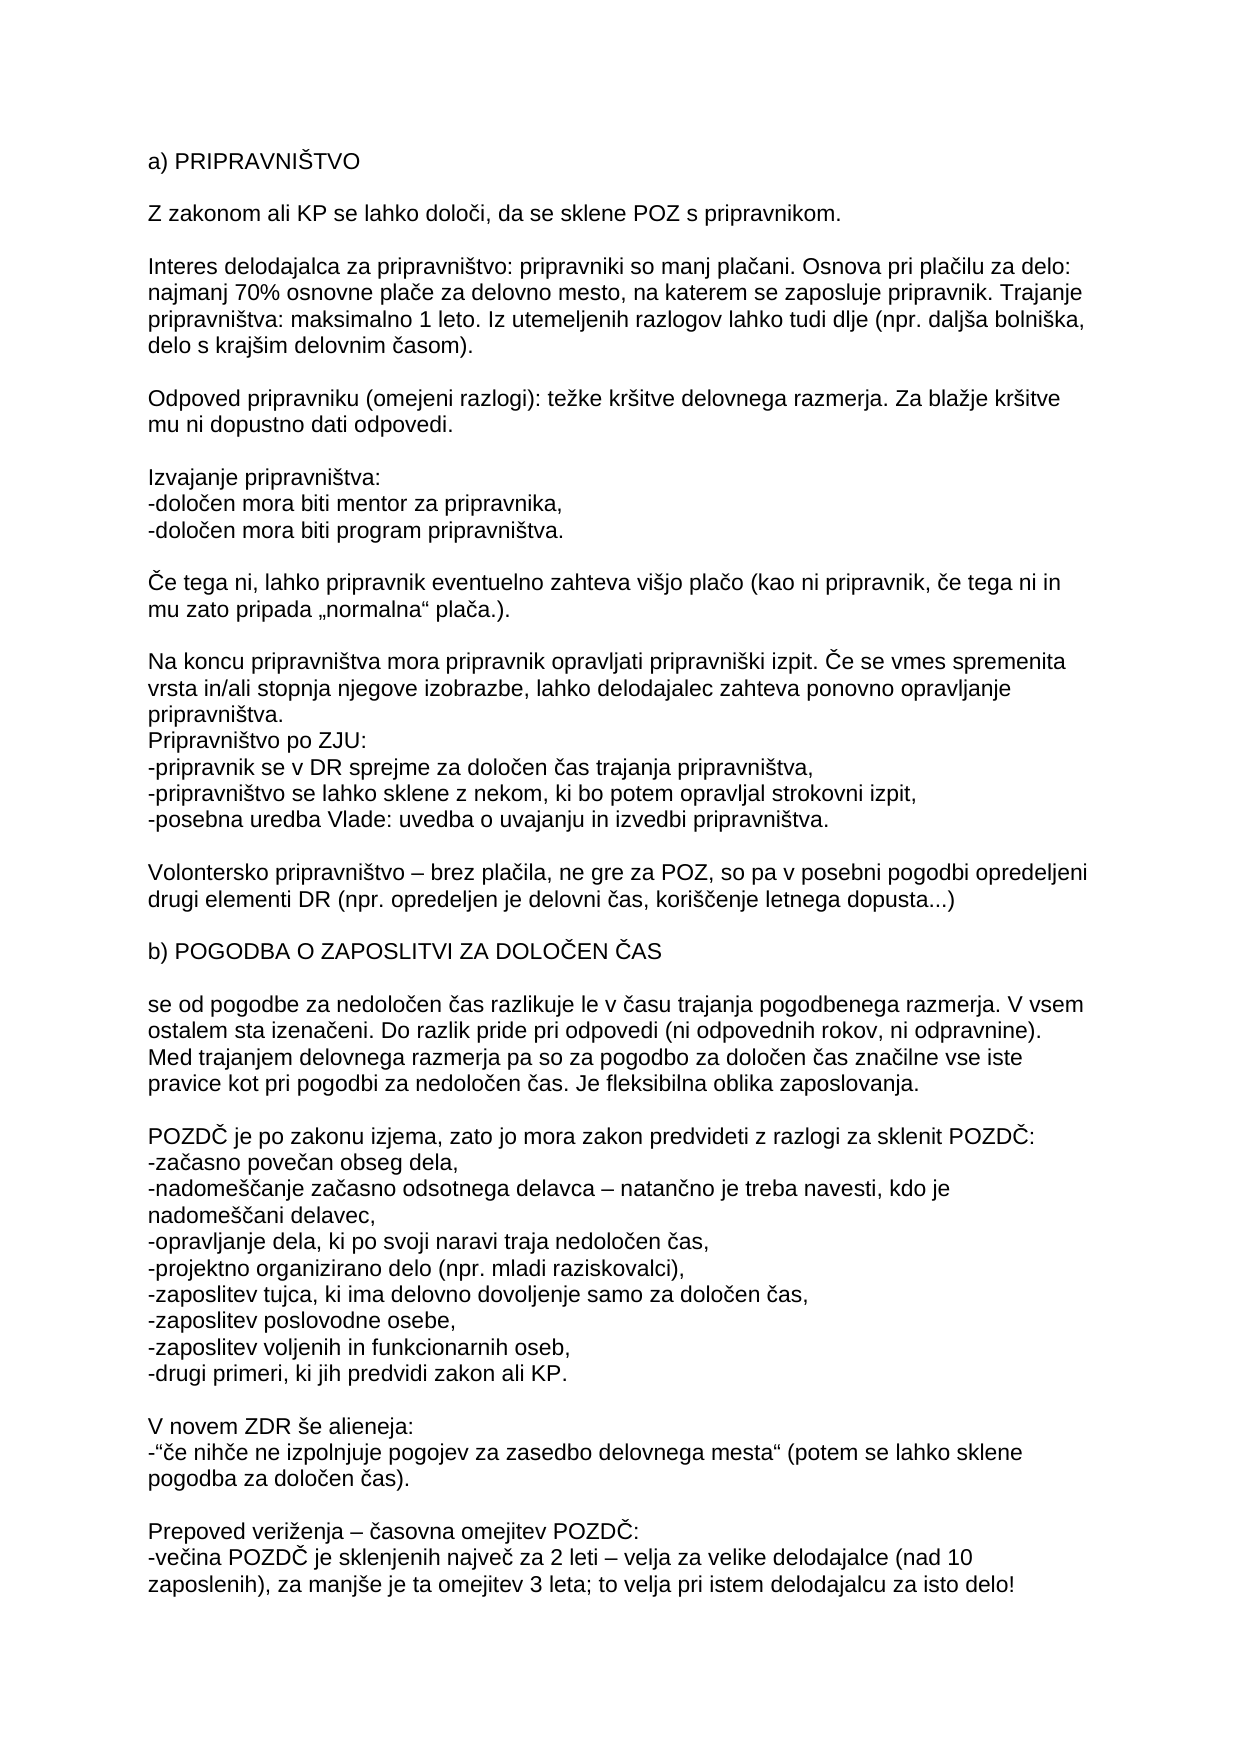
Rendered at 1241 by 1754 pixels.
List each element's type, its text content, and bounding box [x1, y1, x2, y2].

text Interes delodajalca za pripravništvo: pripravniki so manj plačani. Osnova pri plačilu za delo: najmanj 70% osnovne plače za delovno mesto, na katerem se zaposluje pripravnik. Trajanje pripravništva: maksimalno 1 leto. Iz utemeljenih razlogov lahko tudi dlje (npr. daljša bolniška, delo s krajšim delovnim časom). [148, 253, 1093, 358]
text -večina POZDČ je sklenjenih največ za 2 leti – velja za velike delodajalce (nad 10 zaposlenih), za manjše je ta omejitev 3 leta; to velja pri istem delodajalcu za isto delo! [148, 1544, 1093, 1597]
text POZDČ je po zakonu izjema, zato jo mora zakon predvideti z razlogi za sklenit POZDČ: [148, 1123, 1093, 1149]
text -določen mora biti program pripravništva. [148, 517, 1093, 543]
text -nadomeščanje začasno odsotnega delavca – natančno je treba navesti, kdo je nadomeščani delavec, [148, 1175, 1093, 1228]
text -drugi primeri, ki jih predvidi zakon ali KP. [148, 1360, 1093, 1386]
text -pripravnik se v DR sprejme za določen čas trajanja pripravništva, [148, 754, 1093, 780]
text -opravljanje dela, ki po svoji naravi traja nedoločen čas, [148, 1228, 1093, 1254]
text Izvajanje pripravništva: [148, 464, 1093, 490]
text Volontersko pripravništvo – brez plačila, ne gre za POZ, so pa v posebni pogodbi opredeljeni drugi elementi DR (npr. opredeljen je delovni čas, koriščenje letnega dopusta...) [148, 859, 1093, 912]
text -projektno organizirano delo (npr. mladi raziskovalci), [148, 1254, 1093, 1281]
text a) PRIPRAVNIŠTVO [148, 148, 1093, 174]
text -začasno povečan obseg dela, [148, 1149, 1093, 1175]
text Odpoved pripravniku (omejeni razlogi): težke kršitve delovnega razmerja. Za blažje kršitve mu ni dopustno dati odpovedi. [148, 385, 1093, 437]
text V novem ZDR še alieneja: [148, 1413, 1093, 1439]
text -posebna uredba Vlade: uvedba o uvajanju in izvedbi pripravništva. [148, 806, 1093, 833]
text Pripravništvo po ZJU: [148, 727, 1093, 754]
text -zaposlitev poslovodne osebe, [148, 1307, 1093, 1333]
text -zaposlitev tujca, ki ima delovno dovoljenje samo za določen čas, [148, 1281, 1093, 1307]
text Z zakonom ali KP se lahko določi, da se sklene POZ s pripravnikom. [148, 200, 1093, 227]
text Prepoved veriženja – časovna omejitev POZDČ: [148, 1518, 1093, 1544]
text se od pogodbe za nedoločen čas razlikuje le v času trajanja pogodbenega razmerja. V vsem ostalem sta izenačeni. Do razlik pride pri odpovedi (ni odpovednih rokov, ni odpravnine). Med trajanjem delovnega razmerja pa so za pogodbo za določen čas značilne vse iste pravice kot pri pogodbi za nedoločen čas. Je fleksibilna oblika zaposlovanja. [148, 991, 1093, 1096]
text Če tega ni, lahko pripravnik eventuelno zahteva višjo plačo (kao ni pripravnik, če tega ni in mu zato pripada „normalna“ plača.). [148, 569, 1093, 622]
text b) POGODBA O ZAPOSLITVI ZA DOLOČEN ČAS [148, 938, 1093, 964]
text -“če nihče ne izpolnjuje pogojev za zasedbo delovnega mesta“ (potem se lahko sklene pogodba za določen čas). [148, 1439, 1093, 1492]
text -zaposlitev voljenih in funkcionarnih oseb, [148, 1333, 1093, 1360]
text Na koncu pripravništva mora pripravnik opravljati pripravniški izpit. Če se vmes spremenita vrsta in/ali stopnja njegove izobrazbe, lahko delodajalec zahteva ponovno opravljanje pripravništva. [148, 648, 1093, 727]
text -določen mora biti mentor za pripravnika, [148, 490, 1093, 517]
text -pripravništvo se lahko sklene z nekom, ki bo potem opravljal strokovni izpit, [148, 780, 1093, 806]
